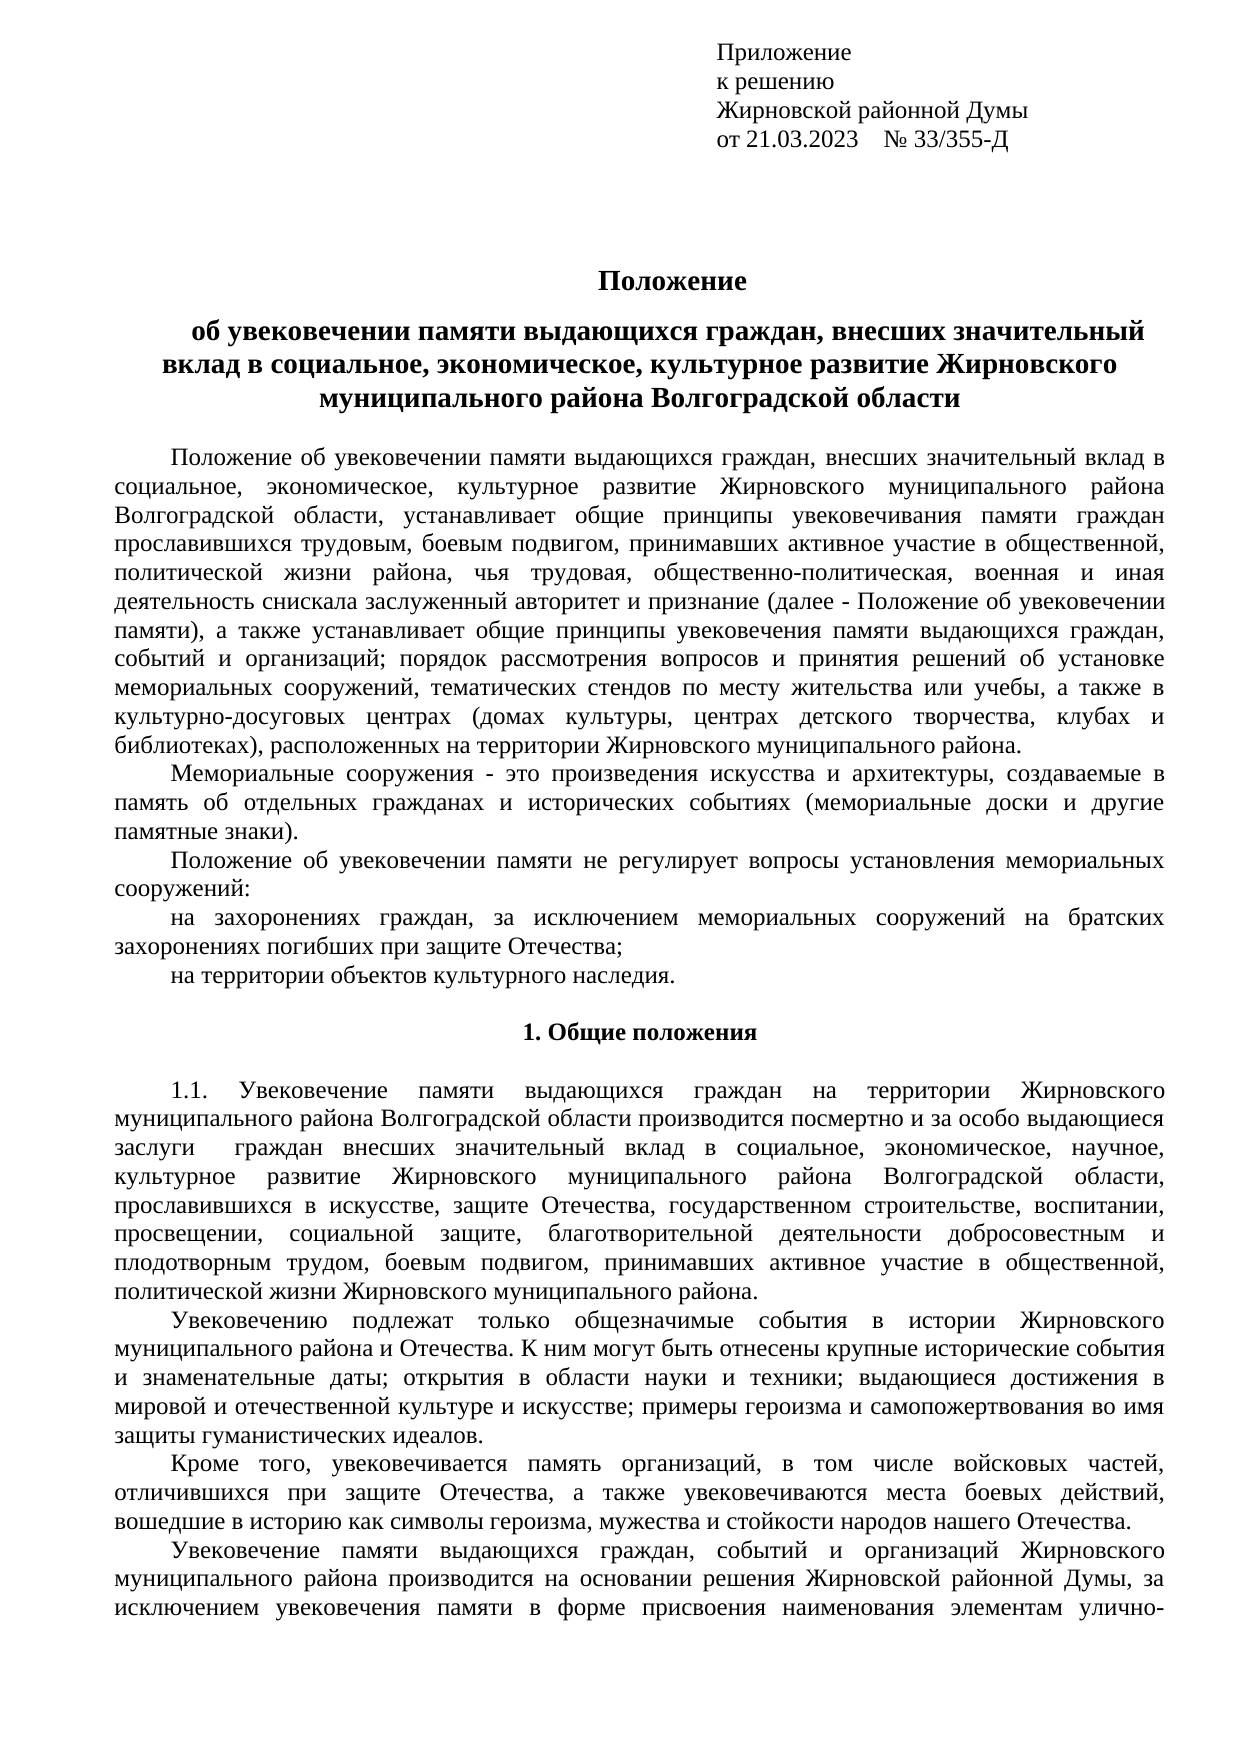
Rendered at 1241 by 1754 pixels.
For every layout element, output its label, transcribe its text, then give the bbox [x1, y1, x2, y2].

subtitle 1. Общие положения [114, 1017, 1166, 1046]
text на территории объектов культурного наследия. [114, 960, 1166, 988]
text Жирновской районной Думы [716, 95, 1166, 124]
text на захоронениях граждан, за исключением мемориальных сооружений на братских захоронениях погибших при защите Отечества; [114, 902, 1166, 960]
text Увековечению подлежат только общезначимые события в истории Жирновского муниципального района и Отечества. К ним могут быть отнесены крупные исторические события и знаменательные даты; открытия в области науки и техники; выдающиеся достижения в мировой и отечественной культуре и искусстве; примеры героизма и самопожертвования во имя защиты гуманистических идеалов. [114, 1305, 1166, 1448]
text Приложение [716, 37, 1166, 66]
text Мемориальные сооружения - это произведения искусства и архитектуры, создаваемые в память об отдельных гражданах и исторических событиях (мемориальные доски и другие памятные знаки). [114, 758, 1166, 845]
text Положение об увековечении памяти выдающихся граждан, внесших значительный вклад в социальное, экономическое, культурное развитие Жирновского муниципального района Волгоградской области, устанавливает общие принципы увековечивания памяти граждан прославившихся трудовым, боевым подвигом, принимавших активное участие в общественной, политической жизни района, чья трудовая, общественно-политическая, военная и иная деятельность снискала заслуженный авторитет и признание (далее - Положение об увековечении памяти), а также устанавливает общие принципы увековечения памяти выдающихся граждан, событий и организаций; порядок рассмотрения вопросов и принятия решений об установке мемориальных сооружений, тематических стендов по месту жительства или учебы, а также в культурно-досуговых центрах (домах культуры, центрах детского творчества, клубах и библиотеках), расположенных на территории Жирновского муниципального района. [114, 442, 1166, 758]
text об увековечении памяти выдающихся граждан, внесших значительный вклад в социальное, экономическое, культурное развитие Жирновского муниципального района Волгоградской области [114, 313, 1166, 413]
text Увековечение памяти выдающихся граждан, событий и организаций Жирновского муниципального района производится на основании решения Жирновской районной Думы, за исключением увековечения памяти в форме присвоения наименования элементам улично- [114, 1535, 1166, 1621]
text 1.1. Увековечение памяти выдающихся граждан на территории Жирновского муниципального района Волгоградской области производится посмертно и за особо выдающиеся заслуги граждан внесших значительный вклад в социальное, экономическое, научное, культурное развитие Жирновского муниципального района Волгоградской области, прославившихся в искусстве, защите Отечества, государственном строительстве, воспитании, просвещении, социальной защите, благотворительной деятельности добросовестным и плодотворным трудом, боевым подвигом, принимавших активное участие в общественной, политической жизни Жирновского муниципального района. [114, 1075, 1166, 1305]
text к решению [716, 66, 1166, 95]
text от 21.03.2023 № 33/355-Д [716, 124, 1166, 152]
text Положение об увековечении памяти не регулирует вопросы установления мемориальных сооружений: [114, 845, 1166, 902]
text Кроме того, увековечивается память организаций, в том числе войсковых частей, отличившихся при защите Отечества, а также увековечиваются места боевых действий, вошедшие в историю как символы героизма, мужества и стойкости народов нашего Отечества. [114, 1448, 1166, 1535]
subtitle Положение [114, 263, 1154, 296]
